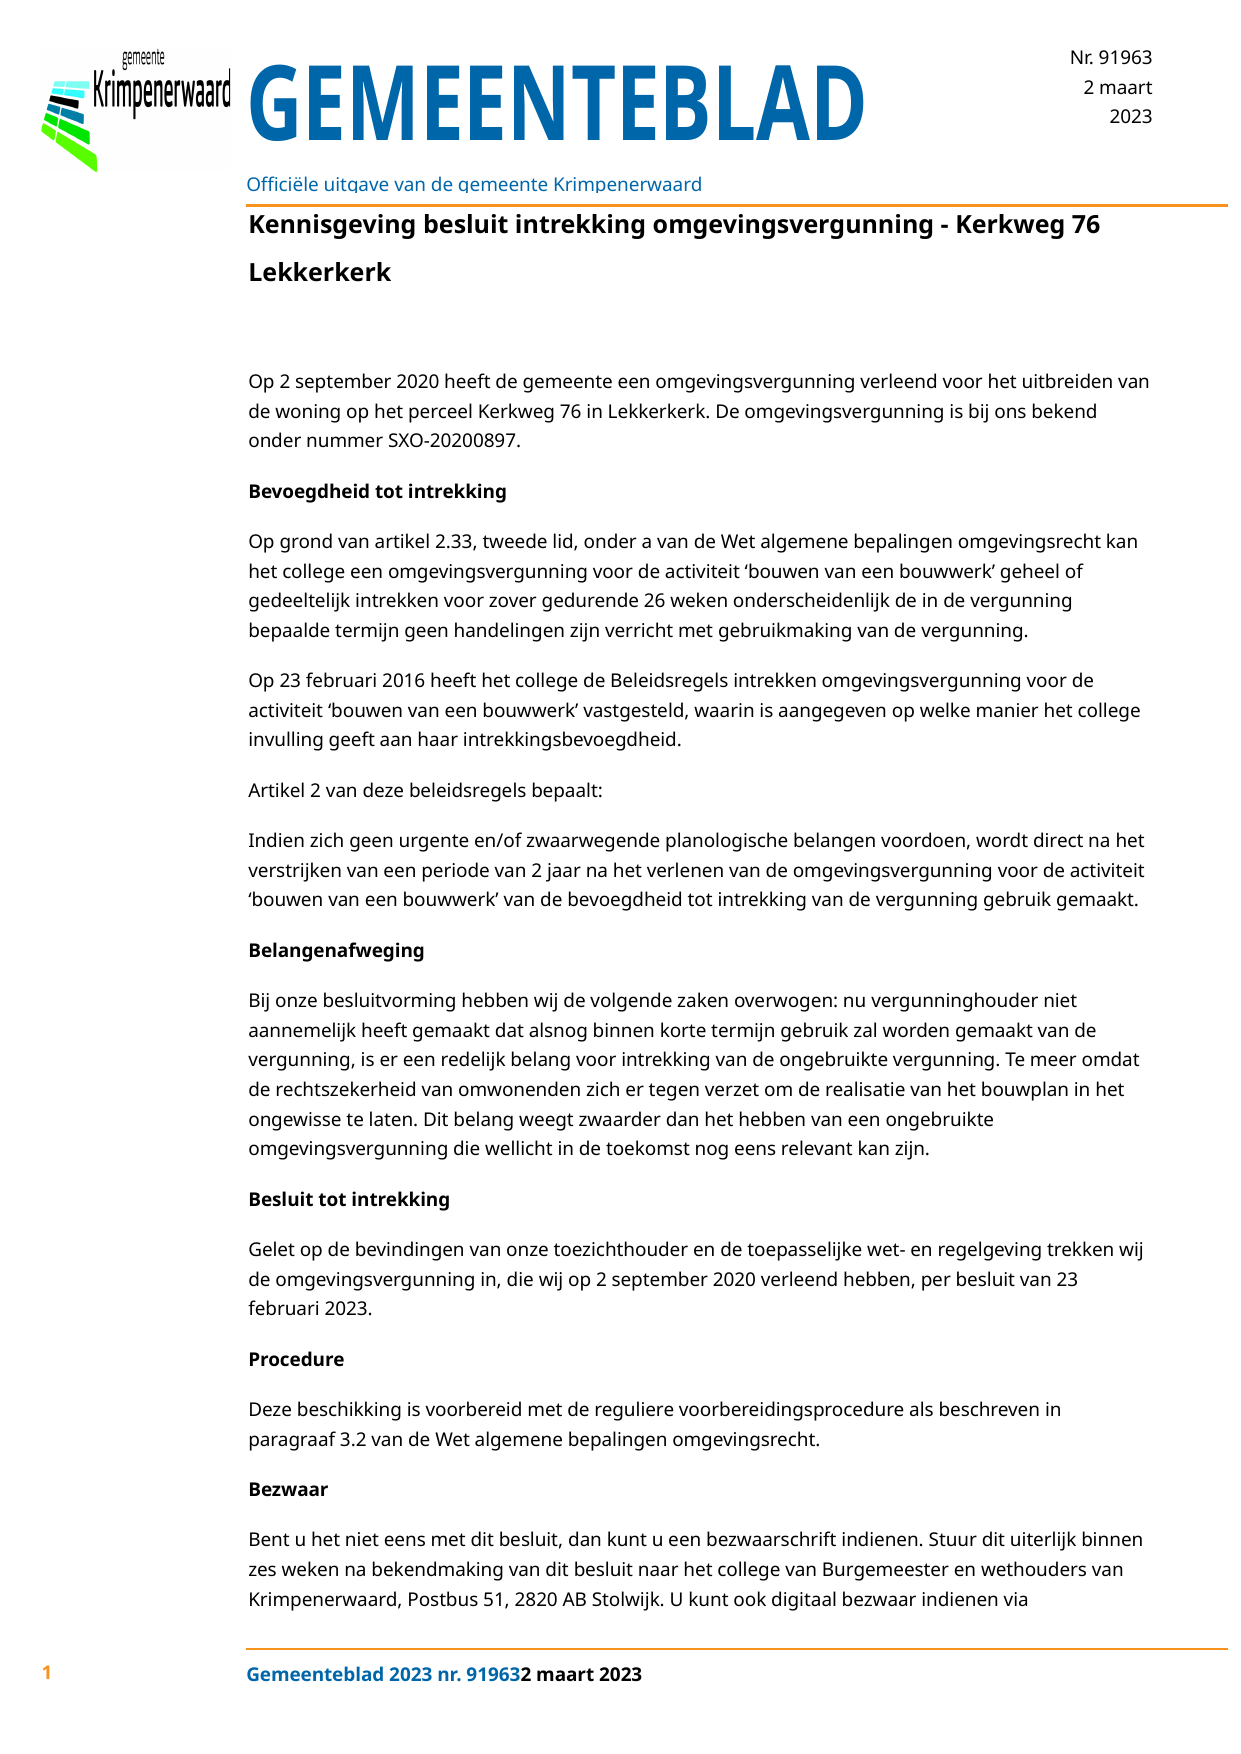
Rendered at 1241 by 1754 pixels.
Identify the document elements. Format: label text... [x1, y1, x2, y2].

text Gelet op de bevindingen van onze toezichthouder en de toepasselijke wet- en regelgeving trekken wij de omgevingsvergunning in, die wij op 2 september 2020 verleend hebben, per besluit van 23 februari 2023. [248, 1236, 1152, 1321]
text Op 2 september 2020 heeft de gemeente een omgevingsvergunning verleend voor het uitbreiden van de woning op het perceel Kerkweg 76 in Lekkerkerk. De omgevingsvergunning is bij ons bekend onder nummer SXO-20200897. [248, 368, 1152, 453]
text Bent u het niet eens met dit besluit, dan kunt u een bezwaarschrift indienen. Stuur dit uiterlijk binnen zes weken na bekendmaking van dit besluit naar het college van Burgemeester en wethouders van Krimpenerwaard, Postbus 51, 2820 AB Stolwijk. U kunt ook digitaal bezwaar indienen via [248, 1527, 1152, 1612]
picture [41, 47, 231, 172]
text Belangenafweging [248, 937, 1152, 963]
text Bevoegdheid tot intrekking [248, 478, 1152, 504]
text Bezwaar [248, 1476, 1152, 1502]
text Bij onze besluitvorming hebben wij de volgende zaken overwogen: nu vergunninghouder niet aannemelijk heeft gemaakt dat alsnog binnen korte termijn gebruik zal worden gemaakt van de vergunning, is er een redelijk belang voor intrekking van de ongebruikte vergunning. Te meer omdat de rechtszekerheid van omwonenden zich er tegen verzet om de realisatie van het bouwplan in het ongewisse te laten. Dit belang weegt zwaarder dan het hebben van een ongebruikte omgevingsvergunning die wellicht in de toekomst nog eens relevant kan zijn. [248, 987, 1152, 1161]
text Besluit tot intrekking [248, 1186, 1152, 1212]
text Op grond van artikel 2.33, tweede lid, onder a van de Wet algemene bepalingen omgevingsrecht kan het college een omgevingsvergunning voor de activiteit ‘bouwen van een bouwwerk’ geheel of gedeeltelijk intrekken voor zover gedurende 26 weken onderscheidenlijk de in de vergunning bepaalde termijn geen handelingen zijn verricht met gebruikmaking van de vergunning. [248, 528, 1152, 643]
text Deze beschikking is voorbereid met de reguliere voorbereidingsprocedure als beschreven in paragraaf 3.2 van de Wet algemene bepalingen omgevingsrecht. [248, 1396, 1152, 1452]
text Artikel 2 van deze beleidsregels bepaalt: [248, 777, 1152, 803]
text Op 23 februari 2016 heeft het college de Beleidsregels intrekken omgevingsvergunning voor de activiteit ‘bouwen van een bouwwerk’ vastgesteld, waarin is aangegeven op welke manier het college invulling geeft aan haar intrekkingsbevoegdheid. [248, 667, 1152, 752]
text Kennisgeving besluit intrekking omgevingsvergunning - Kerkweg 76 Lekkerkerk [248, 207, 1152, 288]
text Indien zich geen urgente en/of zwaarwegende planologische belangen voordoen, wordt direct na het verstrijken van een periode van 2 jaar na het verlenen van de omgevingsvergunning voor de activiteit ‘bouwen van een bouwwerk’ van de bevoegdheid tot intrekking van de vergunning gebruik gemaakt. [248, 827, 1152, 912]
text Procedure [248, 1346, 1152, 1372]
